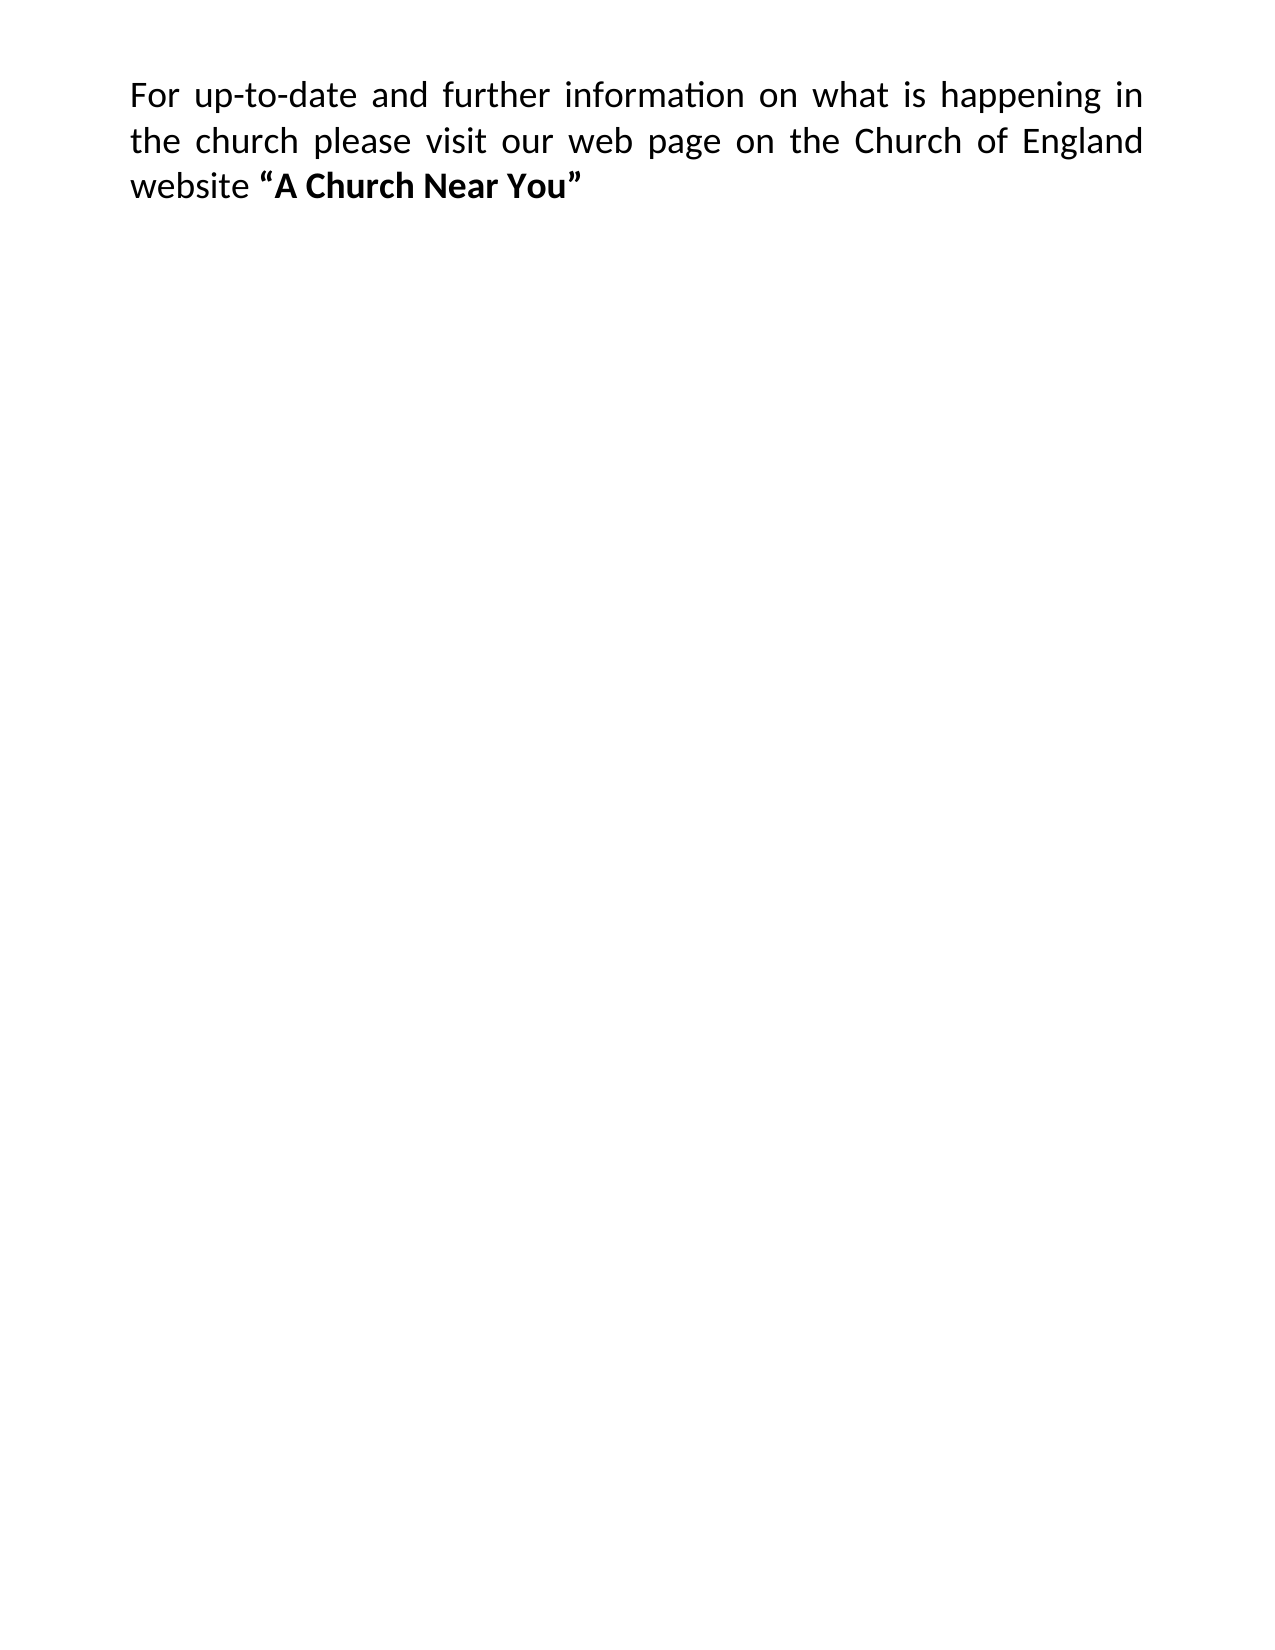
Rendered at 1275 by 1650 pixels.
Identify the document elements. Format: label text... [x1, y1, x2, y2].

text For up-to-date and further information on what is happening in the church please visit our web page on the Church of England website “A Church Near You” [130, 71, 1145, 208]
